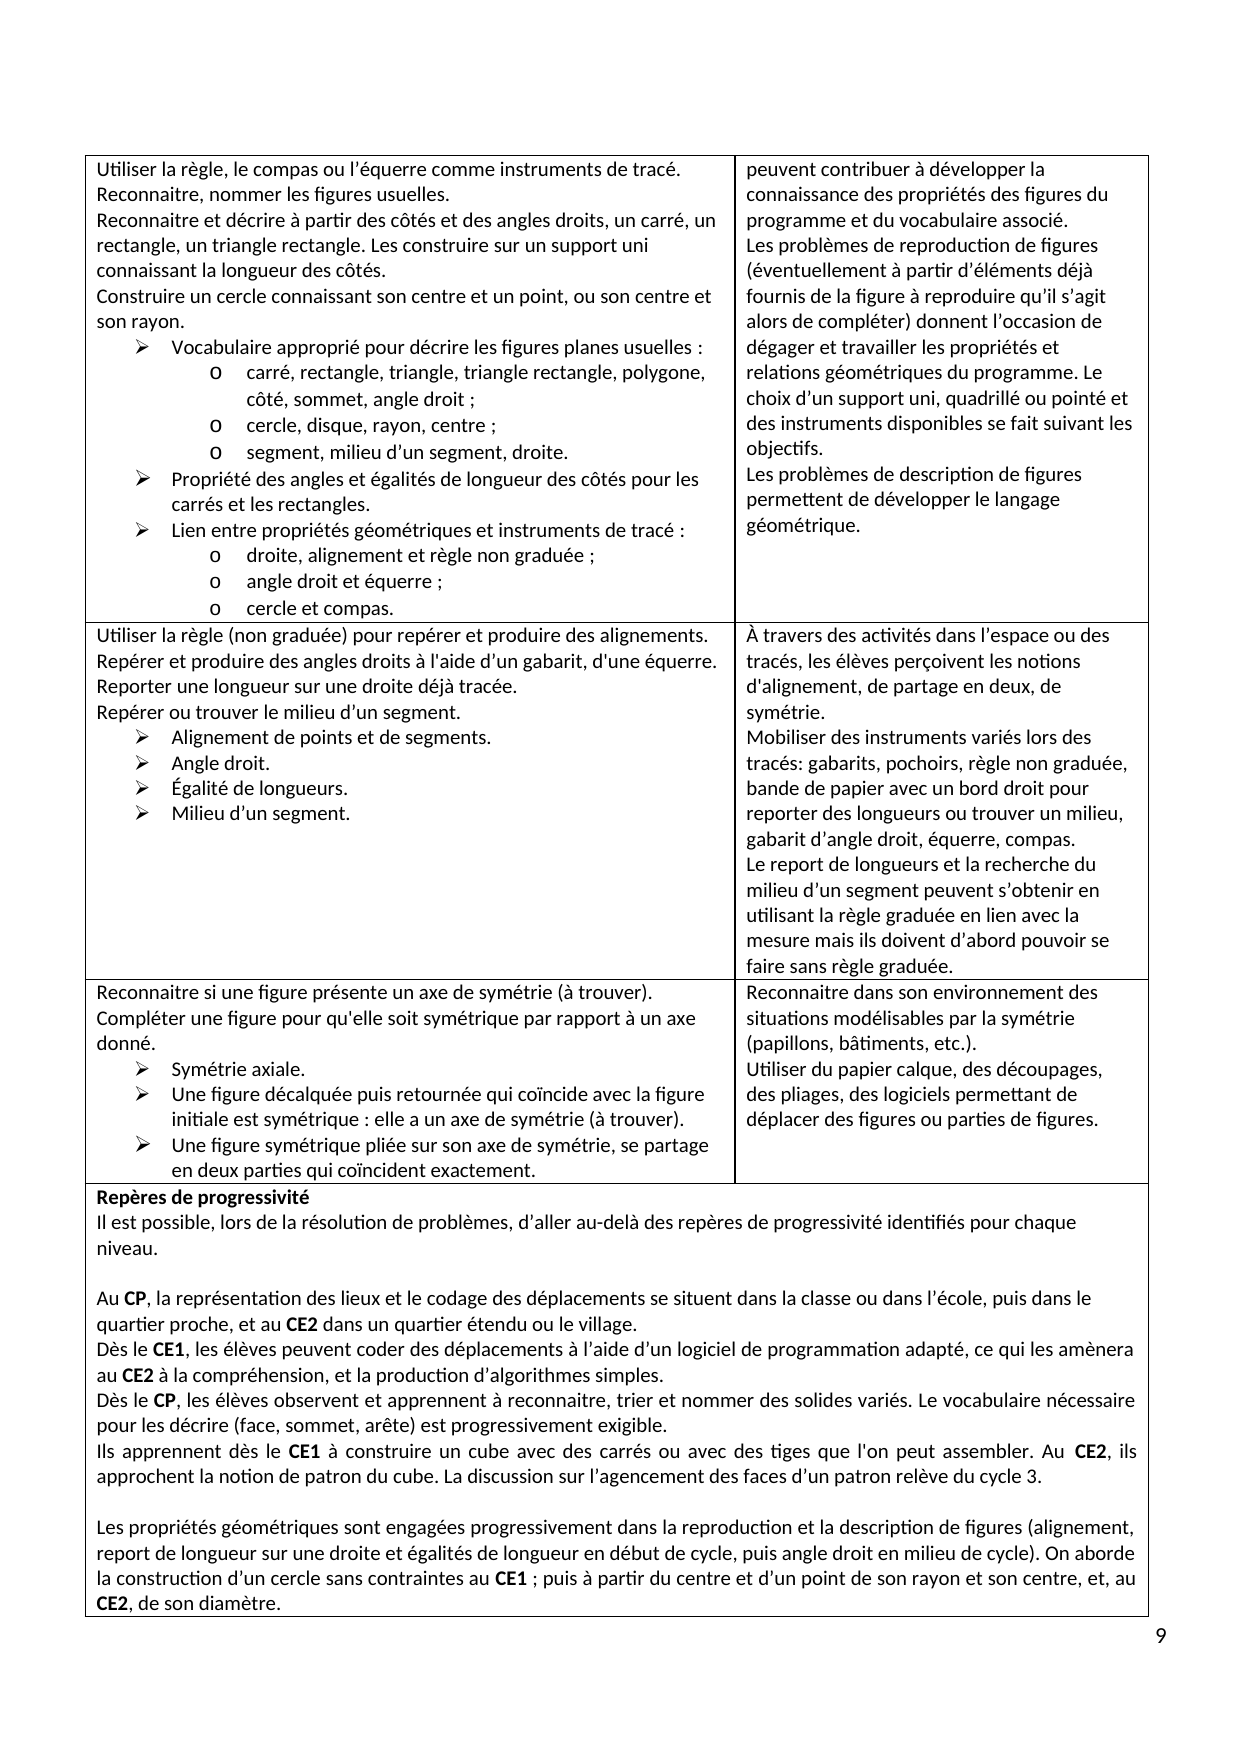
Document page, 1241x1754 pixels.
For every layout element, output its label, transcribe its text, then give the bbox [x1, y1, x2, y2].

table_cell Reconnaitre dans son environnement des situations modélisables par la symétrie (papillons, bâtiments, etc.). Utiliser du papier calque, des découpages, des pliages, des logiciels permettant de déplacer des figures ou parties de figures. [736, 980, 1148, 1183]
table_cell Utiliser la règle, le compas ou l’équerre comme instruments de tracé. Reconnaitre, nommer les figures usuelles. Reconnaitre et décrire à partir des côtés et des angles droits, un carré, un rectangle, un triangle rectangle. Les construire sur un support uni connaissant la longueur des côtés. Construire un cercle connaissant son centre et un point, ou son centre et son rayon. Vocabulaire approprié pour décrire les figures planes usuelles : carré, rectangle, triangle, triangle rectangle, polygone, côté, sommet, angle droit ; cercle, disque, rayon, centre ; segment, milieu d’un segment, droite. Propriété des angles et égalités de longueur des côtés pour les carrés et les rectangles. Lien entre propriétés géométriques et instruments de tracé : droite, alignement et règle non graduée ; angle droit et équerre ; cercle et compas. [86, 156, 734, 622]
table_cell Utiliser la règle (non graduée) pour repérer et produire des alignements. Repérer et produire des angles droits à l'aide d’un gabarit, d'une équerre. Reporter une longueur sur une droite déjà tracée. Repérer ou trouver le milieu d’un segment. Alignement de points et de segments. Angle droit. Égalité de longueurs. Milieu d’un segment. [86, 623, 734, 978]
table_cell Reconnaitre si une figure présente un axe de symétrie (à trouver). Compléter une figure pour qu'elle soit symétrique par rapport à un axe donné. Symétrie axiale. Une figure décalquée puis retournée qui coïncide avec la figure initiale est symétrique : elle a un axe de symétrie (à trouver). Une figure symétrique pliée sur son axe de symétrie, se partage en deux parties qui coïncident exactement. [86, 980, 734, 1183]
table_cell Repères de progressivité Il est possible, lors de la résolution de problèmes, d’aller au-delà des repères de progressivité identifiés pour chaque niveau. Au CP, la représentation des lieux et le codage des déplacements se situent dans la classe ou dans l’école, puis dans le quartier proche, et au CE2 dans un quartier étendu ou le village. Dès le CE1, les élèves peuvent coder des déplacements à l’aide d’un logiciel de programmation adapté, ce qui les amènera au CE2 à la compréhension, et la production d’algorithmes simples. Dès le CP, les élèves observent et apprennent à reconnaitre, trier et nommer des solides variés. Le vocabulaire nécessaire pour les décrire (face, sommet, arête) est progressivement exigible. Ils apprennent dès le CE1 à construire un cube avec des carrés ou avec des tiges que l'on peut assembler. Au CE2, ils approchent la notion de patron du cube. La discussion sur l’agencement des faces d’un patron relève du cycle 3. Les propriétés géométriques sont engagées progressivement dans la reproduction et la description de figures (alignement, report de longueur sur une droite et égalités de longueur en début de cycle, puis angle droit en milieu de cycle). On aborde la construction d’un cercle sans contraintes au CE1 ; puis à partir du centre et d’un point de son rayon et son centre, et, au CE2, de son diamètre. [86, 1184, 1148, 1616]
table_cell peuvent contribuer à développer la connaissance des propriétés des figures du programme et du vocabulaire associé. Les problèmes de reproduction de figures (éventuellement à partir d’éléments déjà fournis de la figure à reproduire qu’il s’agit alors de compléter) donnent l’occasion de dégager et travailler les propriétés et relations géométriques du programme. Le choix d’un support uni, quadrillé ou pointé et des instruments disponibles se fait suivant les objectifs. Les problèmes de description de figures permettent de développer le langage géométrique. [736, 156, 1148, 622]
table_cell À travers des activités dans l’espace ou des tracés, les élèves perçoivent les notions d'alignement, de partage en deux, de symétrie. Mobiliser des instruments variés lors des tracés: gabarits, pochoirs, règle non graduée, bande de papier avec un bord droit pour reporter des longueurs ou trouver un milieu, gabarit d’angle droit, équerre, compas. Le report de longueurs et la recherche du milieu d’un segment peuvent s’obtenir en utilisant la règle graduée en lien avec la mesure mais ils doivent d’abord pouvoir se faire sans règle graduée. [736, 623, 1148, 978]
